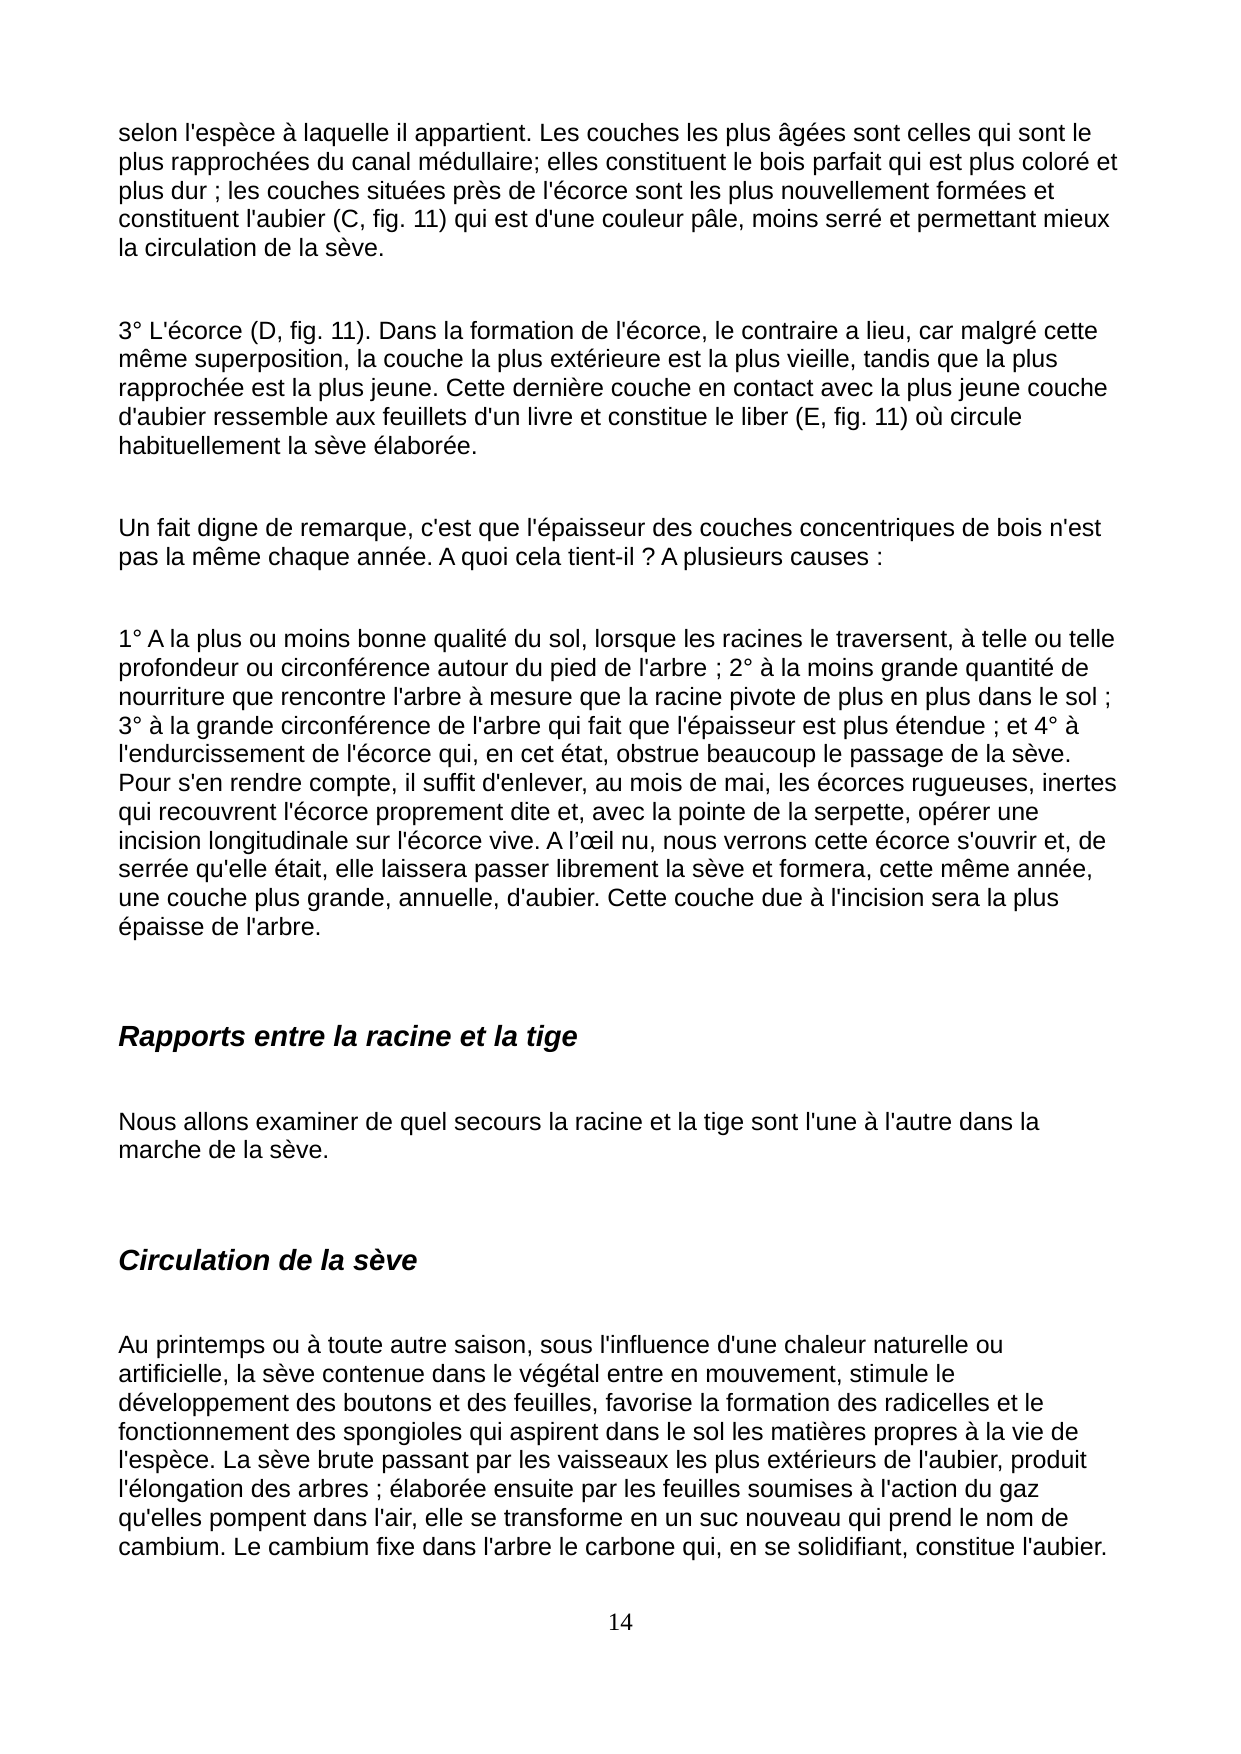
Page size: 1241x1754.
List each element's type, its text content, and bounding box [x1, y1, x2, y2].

text Au printemps ou à toute autre saison, sous l'influence d'une chaleur naturelle ou artificielle, la sève contenue dans le végétal entre en mouvement, stimule le développement des boutons et des feuilles, favorise la formation des radicelles et le fonctionnement des spongioles qui aspirent dans le sol les matières propres à la vie de l'espèce. La sève brute passant par les vaisseaux les plus extérieurs de l'aubier, produit l'élongation des arbres ; élaborée ensuite par les feuilles soumises à l'action du gaz qu'elles pompent dans l'air, elle se transforme en un suc nouveau qui prend le nom de cambium. Le cambium fixe dans l'arbre le carbone qui, en se solidifiant, constitue l'aubier. [118, 1330, 1122, 1560]
subtitle Circulation de la sève [118, 1243, 1122, 1276]
text 3° L'écorce (D, fig. 11). Dans la formation de l'écorce, le contraire a lieu, car malgré cette même superposition, la couche la plus extérieure est la plus vieille, tandis que la plus rapprochée est la plus jeune. Cette dernière couche en contact avec la plus jeune couche d'aubier ressemble aux feuillets d'un livre et constitue le liber (E, fig. 11) où circule habituellement la sève élaborée. [118, 316, 1122, 459]
text Un fait digne de remarque, c'est que l'épaisseur des couches concentriques de bois n'est pas la même chaque année. A quoi cela tient-il ? A plusieurs causes : [118, 513, 1122, 571]
text Nous allons examiner de quel secours la racine et la tige sont l'une à l'autre dans la marche de la sève. [118, 1107, 1122, 1164]
subtitle Rapports entre la racine et la tige [118, 1019, 1122, 1053]
text selon l'espèce à laquelle il appartient. Les couches les plus âgées sont celles qui sont le plus rapprochées du canal médullaire; elles constituent le bois parfait qui est plus coloré et plus dur ; les couches situées près de l'écorce sont les plus nouvellement formées et constituent l'aubier (C, fig. 11) qui est d'une couleur pâle, moins serré et permettant mieux la circulation de la sève. [118, 118, 1122, 262]
text 1° A la plus ou moins bonne qualité du sol, lorsque les racines le traversent, à telle ou telle profondeur ou circonférence autour du pied de l'arbre ; 2° à la moins grande quantité de nourriture que rencontre l'arbre à mesure que la racine pivote de plus en plus dans le sol ; 3° à la grande circonférence de l'arbre qui fait que l'épaisseur est plus étendue ; et 4° à l'endurcissement de l'écorce qui, en cet état, obstrue beaucoup le passage de la sève. Pour s'en rendre compte, il suffit d'enlever, au mois de mai, les écorces rugueuses, inertes qui recouvrent l'écorce proprement dite et, avec la pointe de la serpette, opérer une incision longitudinale sur l'écorce vive. A l’œil nu, nous verrons cette écorce s'ouvrir et, de serrée qu'elle était, elle laissera passer librement la sève et formera, cette même année, une couche plus grande, annuelle, d'aubier. Cette couche due à l'incision sera la plus épaisse de l'arbre. [118, 624, 1122, 941]
